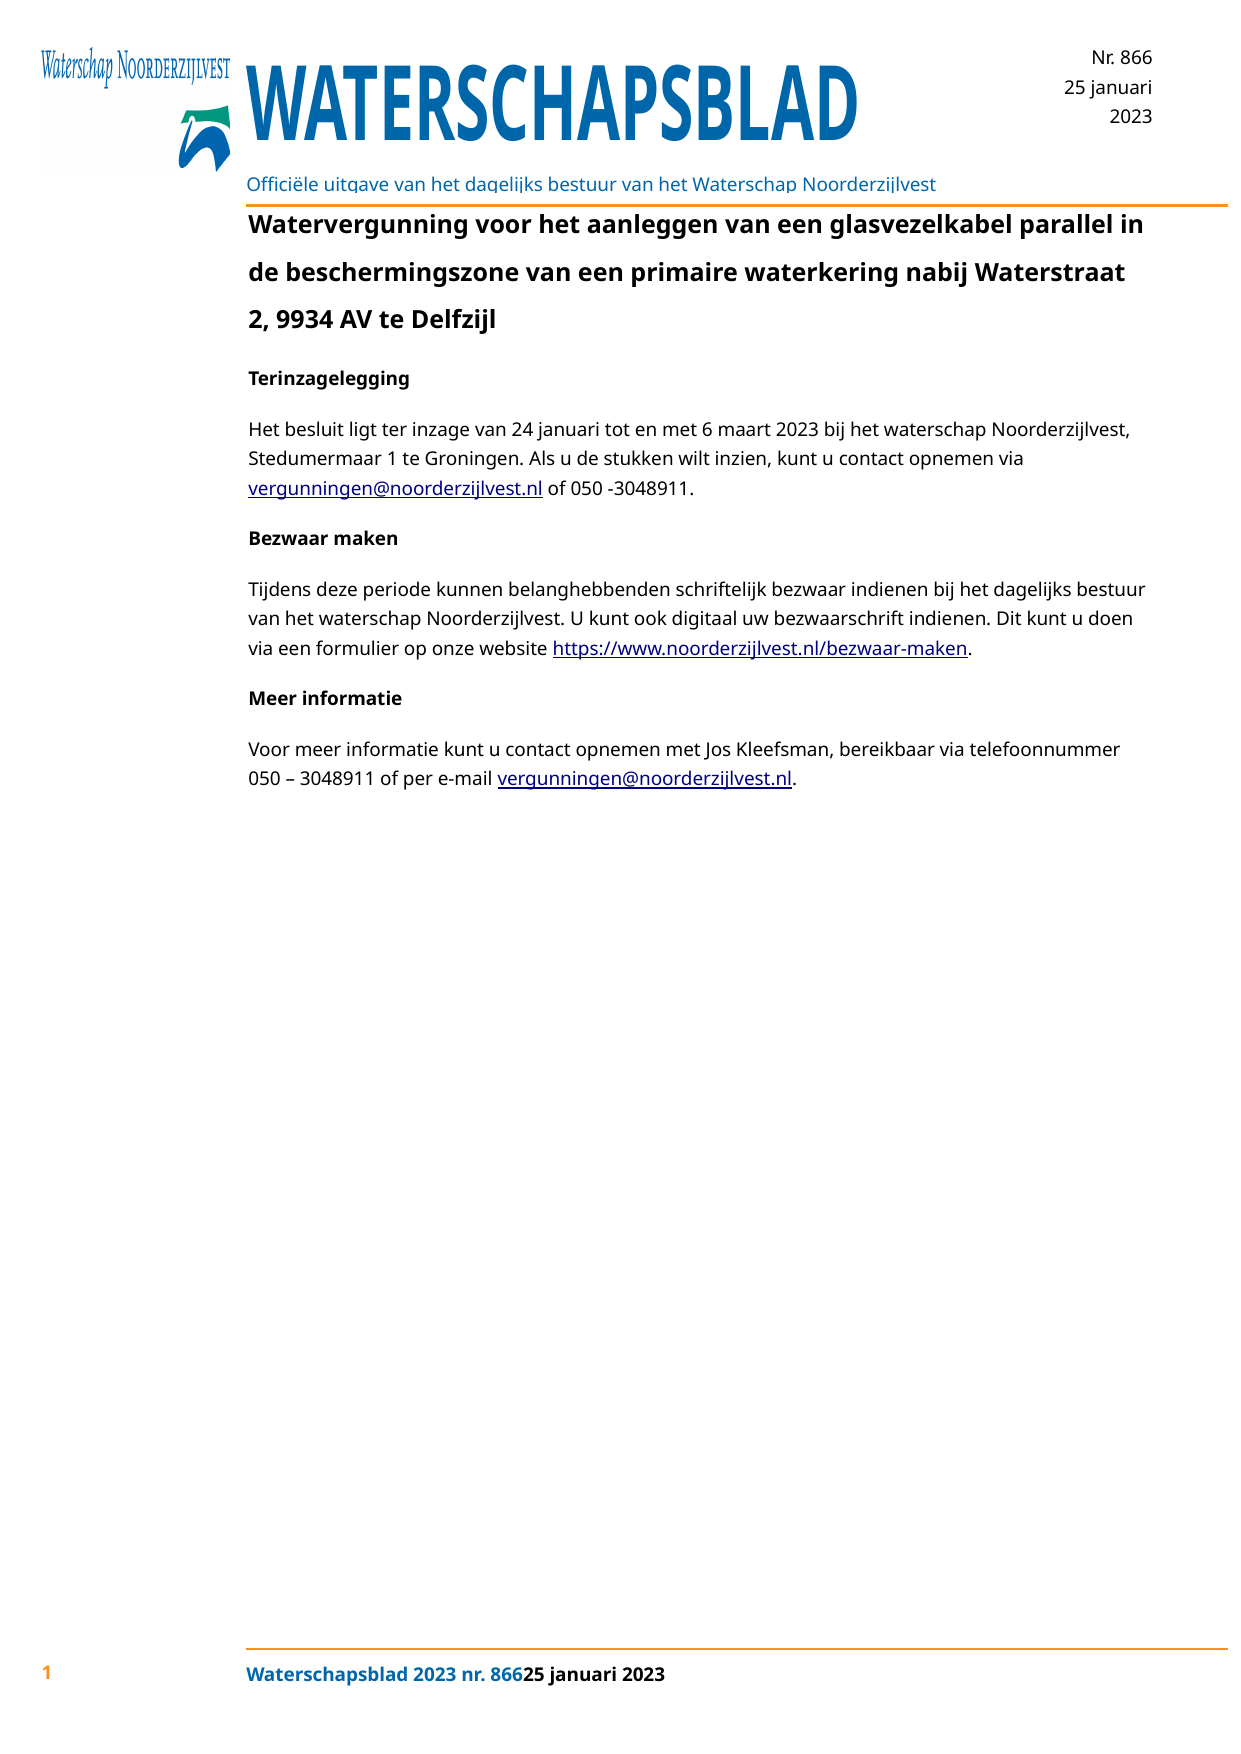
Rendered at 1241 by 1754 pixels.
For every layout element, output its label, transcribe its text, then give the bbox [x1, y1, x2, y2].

text Tijdens deze periode kunnen belanghebbenden schriftelijk bezwaar indienen bij het dagelijks bestuur van het waterschap Noorderzijlvest. U kunt ook digitaal uw bezwaarschrift indienen. Dit kunt u doen via een formulier op onze website https://www.noorderzijlvest.nl/bezwaar-maken. [248, 576, 1152, 661]
picture [41, 47, 231, 172]
text Voor meer informatie kunt u contact opnemen met Jos Kleefsman, bereikbaar via telefoonnummer 050 – 3048911 of per e-mail vergunningen@noorderzijlvest.nl. [248, 736, 1152, 791]
text Terinzagelegging [248, 366, 1152, 391]
text Het besluit ligt ter inzage van 24 januari tot en met 6 maart 2023 bij het waterschap Noorderzijlvest, Stedumermaar 1 te Groningen. Als u de stukken wilt inzien, kunt u contact opnemen via vergunningen@noorderzijlvest.nl of 050 -3048911. [248, 416, 1152, 501]
text Watervergunning voor het aanleggen van een glasvezelkabel parallel in de beschermingszone van een primaire waterkering nabij Waterstraat 2, 9934 AV te Delfzijl [248, 207, 1152, 336]
text Meer informatie [248, 686, 1152, 711]
text Bezwaar maken [248, 526, 1152, 551]
